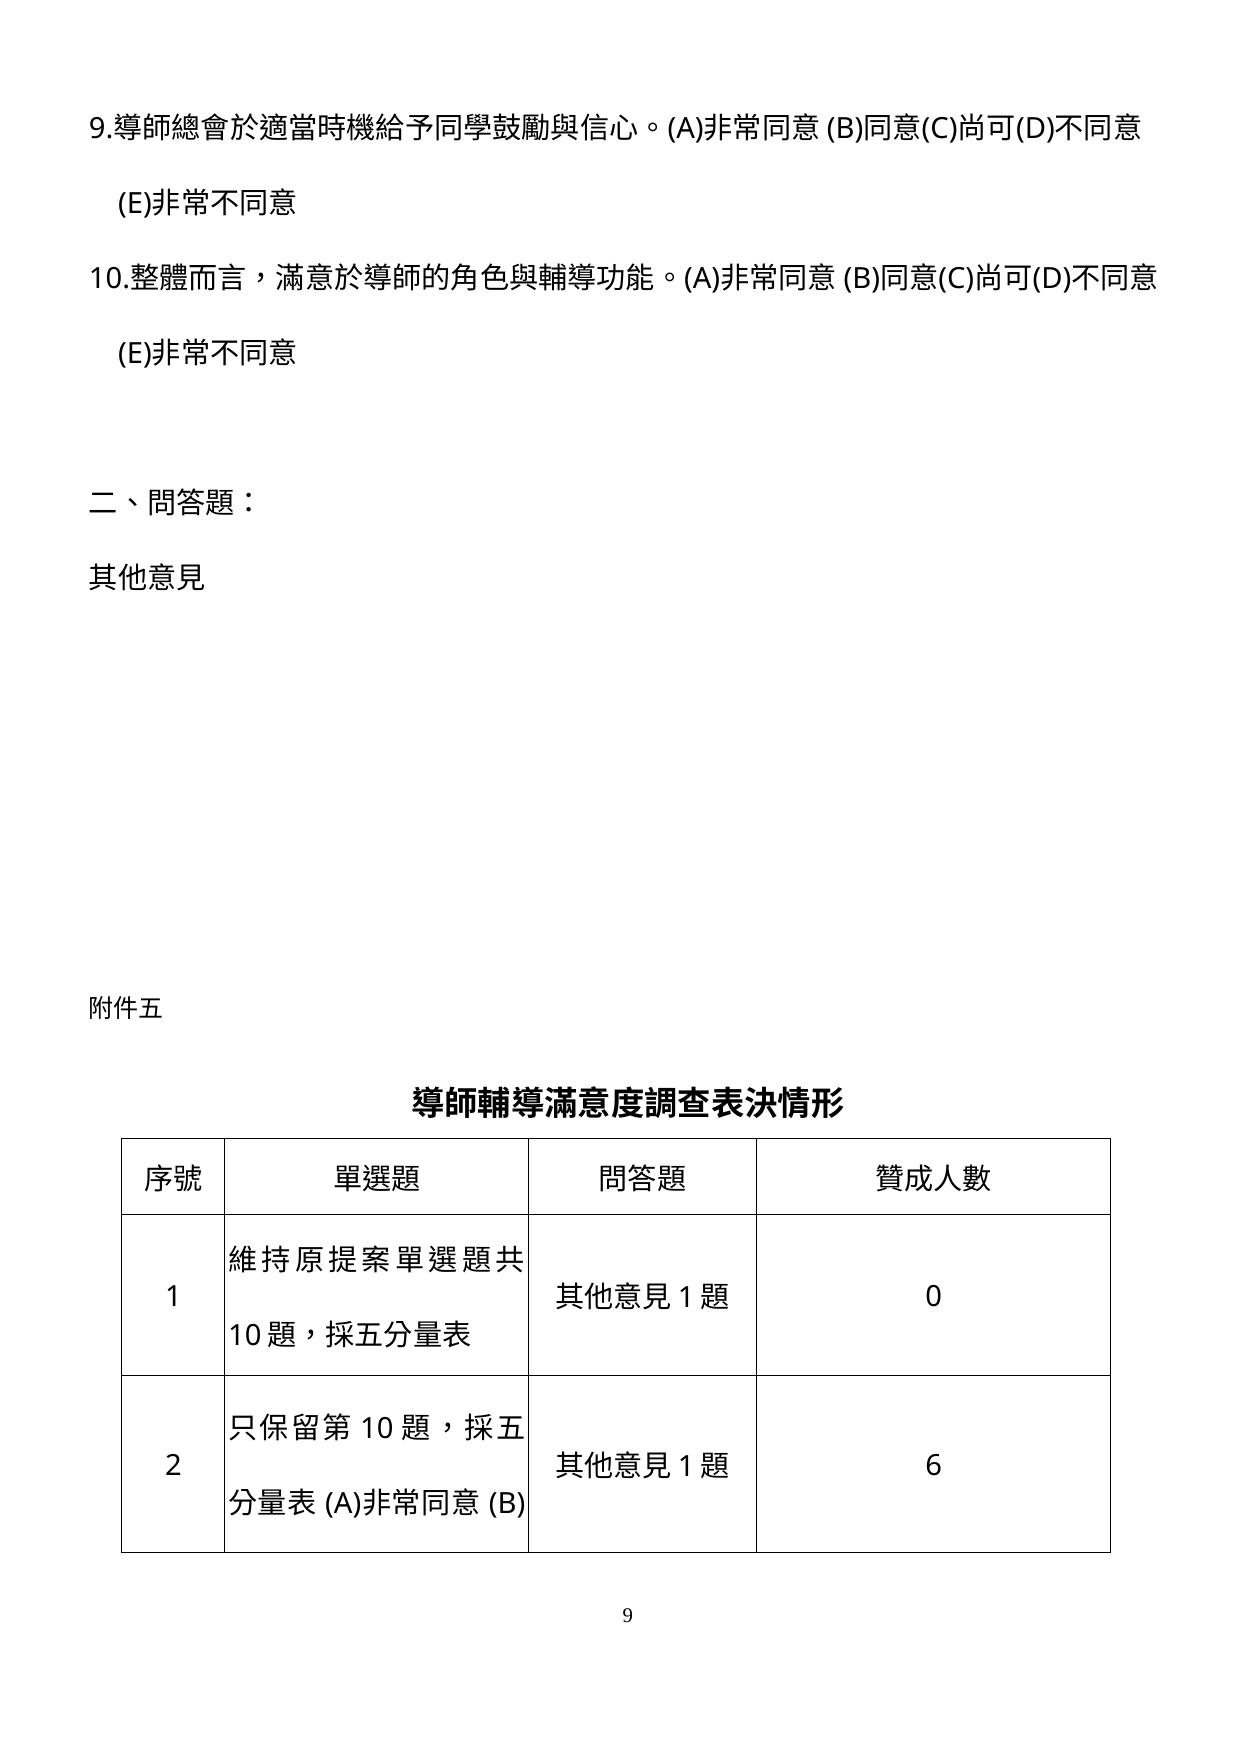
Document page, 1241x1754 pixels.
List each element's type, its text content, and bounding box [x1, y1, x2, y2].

table_header 序號 [122, 1139, 224, 1214]
table_cell 2 [122, 1376, 224, 1552]
table_header 贊成人數 [757, 1139, 1110, 1214]
table_cell 其他意見1題 [529, 1215, 756, 1374]
table_cell 維持原提案單選題共10題，採五分量表 [225, 1215, 528, 1374]
table_cell 6 [757, 1376, 1110, 1552]
text 導師輔導滿意度調查表決情形 [89, 1063, 1167, 1138]
table_cell 其他意見1題 [529, 1376, 756, 1552]
text 二、問答題： [89, 463, 1167, 538]
text 10.整體而言，滿意於導師的角色與輔導功能。(A)非常同意 (B)同意(C)尚可(D)不同意(E)非常不同意 [89, 238, 1167, 388]
table_cell 1 [122, 1215, 224, 1374]
table_cell 0 [757, 1215, 1110, 1374]
table_header 問答題 [529, 1139, 756, 1214]
text 9.導師總會於適當時機給予同學鼓勵與信心。(A)非常同意 (B)同意(C)尚可(D)不同意(E)非常不同意 [89, 88, 1167, 238]
text 其他意見 [89, 538, 1167, 613]
table_header 單選題 [225, 1139, 528, 1214]
table_cell 只保留第10題，採五分量表 (A)非常同意 (B) [225, 1376, 528, 1552]
text 附件五 [89, 988, 1167, 1026]
